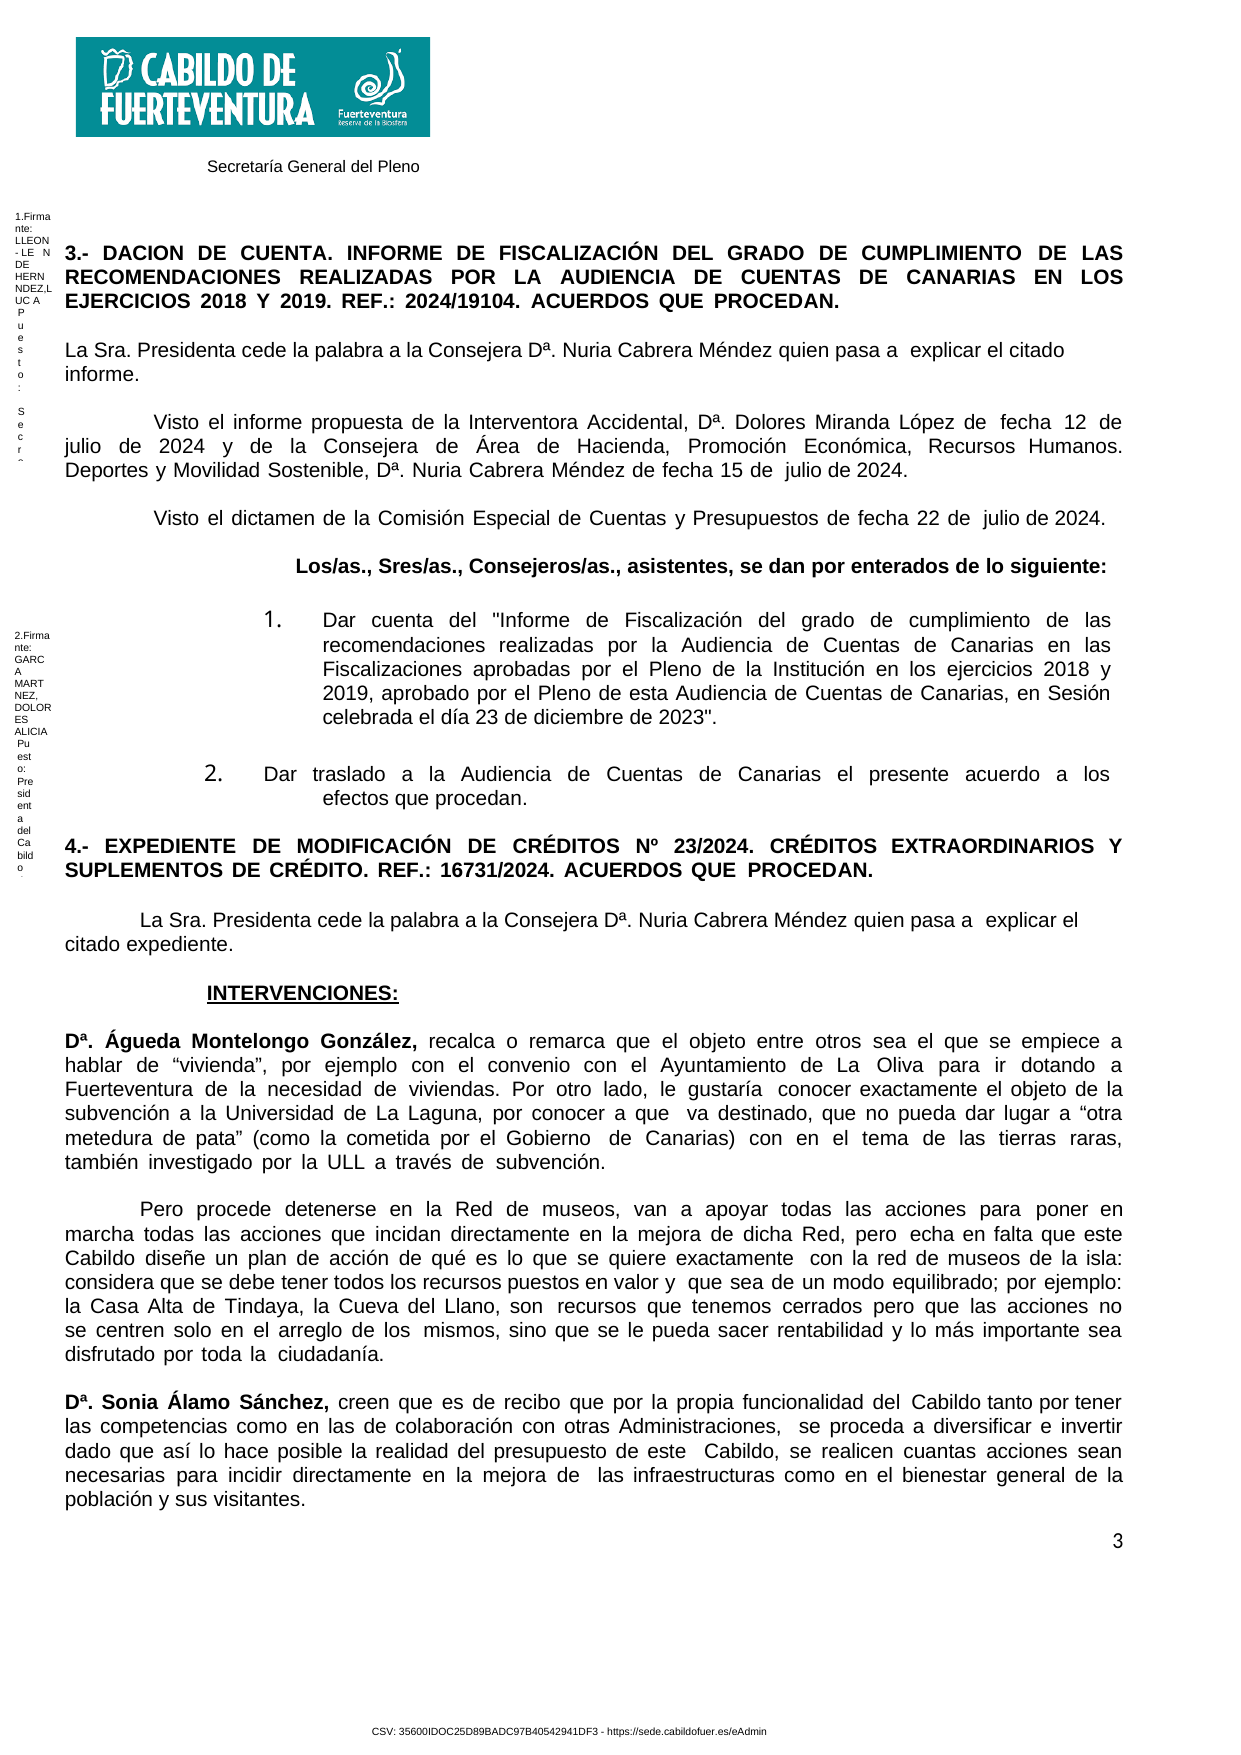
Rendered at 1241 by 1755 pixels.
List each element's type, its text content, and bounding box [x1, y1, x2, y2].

subtitle 3 [64, 1526, 1123, 1554]
text Pero procede detenerse en la Red de museos, van a apoyar todas las acciones para poner en marcha todas las acciones que incidan directamente en la mejora de dicha Red, pero echa en falta que este Cabildo diseñe un plan de acción de qué es lo que se quiere exactamente con la red de museos de la isla: considera que se debe tener todos los recursos puestos en valor y que sea de un modo equilibrado; por ejemplo: la Casa Alta de Tindaya, la Cueva del Llano, son recursos que tenemos cerrados pero que las acciones no se centren solo en el arreglo de los mismos, sino que se le pueda sacer rentabilidad y lo más importante sea disfrutado por toda la ciudadanía. [64, 1197, 1123, 1366]
list Dar traslado a la Audiencia de Cuentas de Canarias el presente acuerdo a los efectos que procedan. [204, 763, 1111, 810]
subtitle INTERVENCIONES: [207, 981, 1241, 1005]
text Dª. Águeda Montelongo González, recalca o remarca que el objeto entre otros sea el que se empiece a hablar de “vivienda”, por ejemplo con el convenio con el Ayuntamiento de La Oliva para ir dotando a Fuerteventura de la necesidad de viviendas. Por otro lado, le gustaría conocer exactamente el objeto de la subvención a la Universidad de La Laguna, por conocer a que va destinado, que no pueda dar lugar a “otra metedura de pata” (como la cometida por el Gobierno de Canarias) con en el tema de las tierras raras, también investigado por la ULL a través de subvención. [64, 1029, 1123, 1174]
text La Sra. Presidenta cede la palabra a la Consejera Dª. Nuria Cabrera Méndez quien pasa a explicar el citado informe. [64, 338, 1121, 386]
text 2.Firmante: GARC A MART NEZ, DOLORES ALICIA [14, 629, 52, 737]
text Dª. Sonia Álamo Sánchez, creen que es de recibo que por la propia funcionalidad del Cabildo tanto por tener las competencias como en las de colaboración con otras Administraciones, se proceda a diversificar e invertir dado que así lo hace posible la realidad del presupuesto de este Cabildo, se realicen cuantas acciones sean necesarias para incidir directamente en la mejora de las infraestructuras como en el bienestar general de la población y sus visitantes. [64, 1390, 1123, 1511]
text 1.Firmante: LLEON - LE N DE HERN NDEZ,LUC A [15, 211, 52, 306]
list Dar cuenta del "Informe de Fiscalización del grado de cumplimiento de las recomendaciones realizadas por la Audiencia de Cuentas de Canarias en las Fiscalizaciones aprobadas por el Pleno de la Institución en los ejercicios 2018 y 2019, aprobado por el Pleno de esta Audiencia de Cuentas de Canarias, en Sesión celebrada el día 23 de diciembre de 2023". [263, 602, 1111, 729]
subtitle Los/as., Sres/as., Consejeros/as., asistentes, se dan por enterados de lo siguiente: [295, 554, 1241, 578]
subtitle 3.- DACION DE CUENTA. INFORME DE FISCALIZACIÓN DEL GRADO DE CUMPLIMIENTO DE LAS RECOMENDACIONES REALIZADAS POR LA AUDIENCIA DE CUENTAS DE CANARIAS EN LOS EJERCICIOS 2018 Y 2019. REF.: 2024/19104. ACUERDOS QUE PROCEDAN. [64, 241, 1123, 313]
text Puesto: Presidenta del Cabildo de Fuerteventura Fecha Firma: 29/07/2024 17:01:26 [17, 738, 34, 877]
text La Sra. Presidenta cede la palabra a la Consejera Dª. Nuria Cabrera Méndez quien pasa a explicar el citado expediente. [64, 908, 1121, 956]
text Visto el informe propuesta de la Interventora Accidental, Dª. Dolores Miranda López de fecha 12 de julio de 2024 y de la Consejera de Área de Hacienda, Promoción Económica, Recursos Humanos. Deportes y Movilidad Sostenible, Dª. Nuria Cabrera Méndez de fecha 15 de julio de 2024. [64, 409, 1123, 482]
subtitle 4.- EXPEDIENTE DE MODIFICACIÓN DE CRÉDITOS Nº 23/2024. CRÉDITOS EXTRAORDINARIOS Y SUPLEMENTOS DE CRÉDITO. REF.: 16731/2024. ACUERDOS QUE PROCEDAN. [64, 834, 1123, 882]
text Visto el dictamen de la Comisión Especial de Cuentas y Presupuestos de fecha 22 de julio de 2024. [64, 506, 1123, 530]
